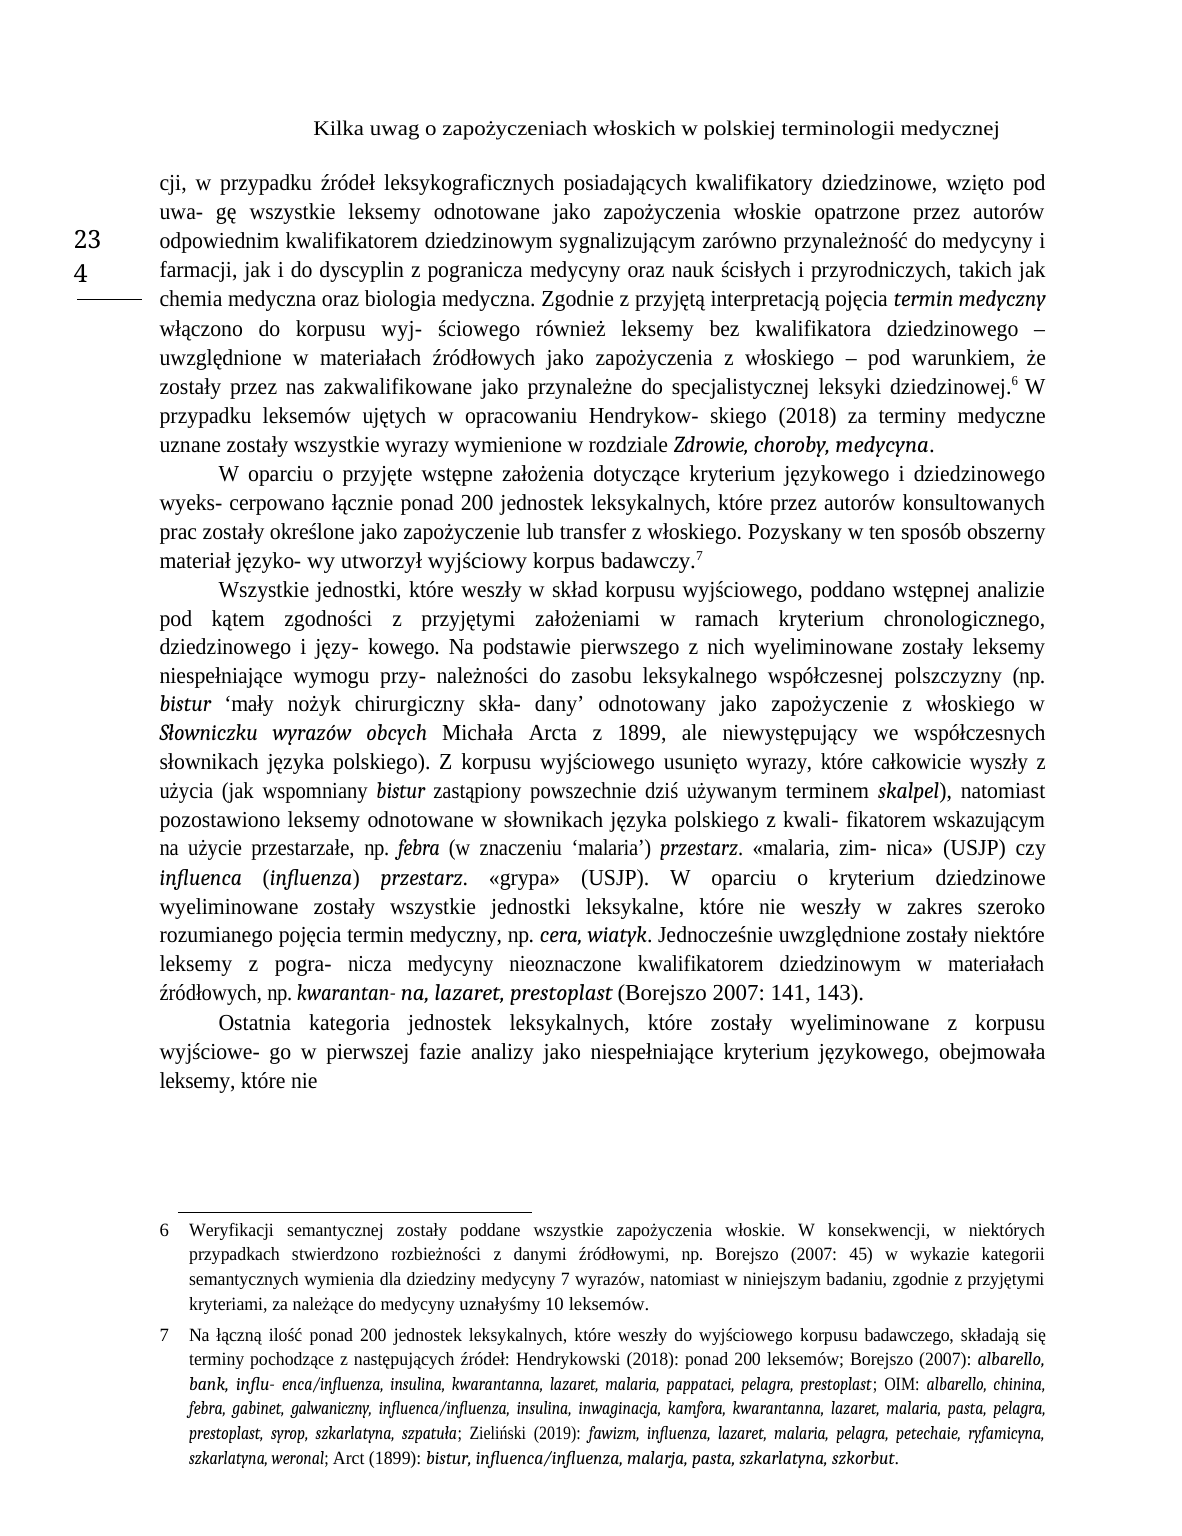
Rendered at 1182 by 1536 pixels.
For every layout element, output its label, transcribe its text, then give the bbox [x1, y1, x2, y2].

text Ostatnia kategoria jednostek leksykalnych, które zostały wyeliminowane z korpusu wyjściowe- go w pierwszej fazie analizy jako niespełniające kryterium językowego, obejmowała leksemy, które nie [159, 1009, 1046, 1093]
text Wszystkie jednostki, które weszły w skład korpusu wyjściowego, poddano wstępnej analizie pod kątem zgodności z przyjętymi założeniami w ramach kryterium chronologicznego, dziedzinowego i języ- kowego. Na podstawie pierwszego z nich wyeliminowane zostały leksemy niespełniające wymogu przy- należności do zasobu leksykalnego współczesnej polszczyzny (np. bistur ‘mały nożyk chirurgiczny skła- dany’ odnotowany jako zapożyczenie z włoskiego w Słowniczku wyrazów obcych Michała Arcta z 1899, ale niewystępujący we współczesnych słownikach języka polskiego). Z korpusu wyjściowego usunięto wyrazy, które całkowicie wyszły z użycia (jak wspomniany bistur zastąpiony powszechnie dziś używanym terminem skalpel), natomiast pozostawiono leksemy odnotowane w słownikach języka polskiego z kwali- fikatorem wskazującym na użycie przestarzałe, np. febra (w znaczeniu ‘malaria’) przestarz. «malaria, zim- nica» (USJP) czy influenca (influenza) przestarz. «grypa» (USJP). W oparciu o kryterium dziedzinowe wyeliminowane zostały wszystkie jednostki leksykalne, które nie weszły w zakres szeroko rozumianego pojęcia termin medyczny, np. cera, wiatyk. Jednocześnie uwzględnione zostały niektóre leksemy z pogra- nicza medycyny nieoznaczone kwalifikatorem dziedzinowym w materiałach źródłowych, np. kwarantan- na, lazaret, prestoplast (Borejszo 2007: 141, 143). [159, 576, 1046, 1006]
text cji, w przypadku źródeł leksykograficznych posiadających kwalifikatory dziedzinowe, wzięto pod uwa- gę wszystkie leksemy odnotowane jako zapożyczenia włoskie opatrzone przez autorów odpowiednim kwalifikatorem dziedzinowym sygnalizującym zarówno przynależność do medycyny i farmacji, jak i do dyscyplin z pogranicza medycyny oraz nauk ścisłych i przyrodniczych, takich jak chemia medyczna oraz biologia medyczna. Zgodnie z przyjętą interpretacją pojęcia termin medyczny włączono do korpusu wyj- ściowego również leksemy bez kwalifikatora dziedzinowego – uwzględnione w materiałach źródłowych jako zapożyczenia z włoskiego – pod warunkiem, że zostały przez nas zakwalifikowane jako przynależne do specjalistycznej leksyki dziedzinowej.6 W przypadku leksemów ujętych w opracowaniu Hendrykow- skiego (2018) za terminy medyczne uznane zostały wszystkie wyrazy wymienione w rozdziale Zdrowie, choroby, medycyna. [159, 169, 1046, 458]
subtitle 234 [73, 221, 113, 289]
text W oparciu o przyjęte wstępne założenia dotyczące kryterium językowego i dziedzinowego wyeks- cerpowano łącznie ponad 200 jednostek leksykalnych, które przez autorów konsultowanych prac zostały określone jako zapożyczenie lub transfer z włoskiego. Pozyskany w ten sposób obszerny materiał języko- wy utworzył wyjściowy korpus badawczy.7 [159, 461, 1046, 574]
list Na łączną ilość ponad 200 jednostek leksykalnych, które weszły do wyjściowego korpusu badawczego, składają się terminy pochodzące z następujących źródeł: Hendrykowski (2018): ponad 200 leksemów; Borejszo (2007): albarello, bank, influ- enca/influenza, insulina, kwarantanna, lazaret, malaria, pappataci, pelagra, prestoplast; OIM: albarello, chinina, febra, gabinet, galwaniczny, influenca/influenza, insulina, inwaginacja, kamfora, kwarantanna, lazaret, malaria, pasta, pelagra, prestoplast, syrop, szkarlatyna, szpatuła; Zieliński (2019): fawizm, influenza, lazaret, malaria, pelagra, petechaie, ryfamicyna, szkarlatyna, weronal; Arct (1899): bistur, influenca/influenza, malarja, pasta, szkarlatyna, szkorbut. [159, 1323, 1046, 1469]
list Weryfikacji semantycznej zostały poddane wszystkie zapożyczenia włoskie. W konsekwencji, w niektórych przypadkach stwierdzono rozbieżności z danymi źródłowymi, np. Borejszo (2007: 45) w wykazie kategorii semantycznych wymienia dla dziedziny medycyny 7 wyrazów, natomiast w niniejszym badaniu, zgodnie z przyjętymi kryteriami, za należące do medycyny uznałyśmy 10 leksemów. [159, 1218, 1046, 1314]
